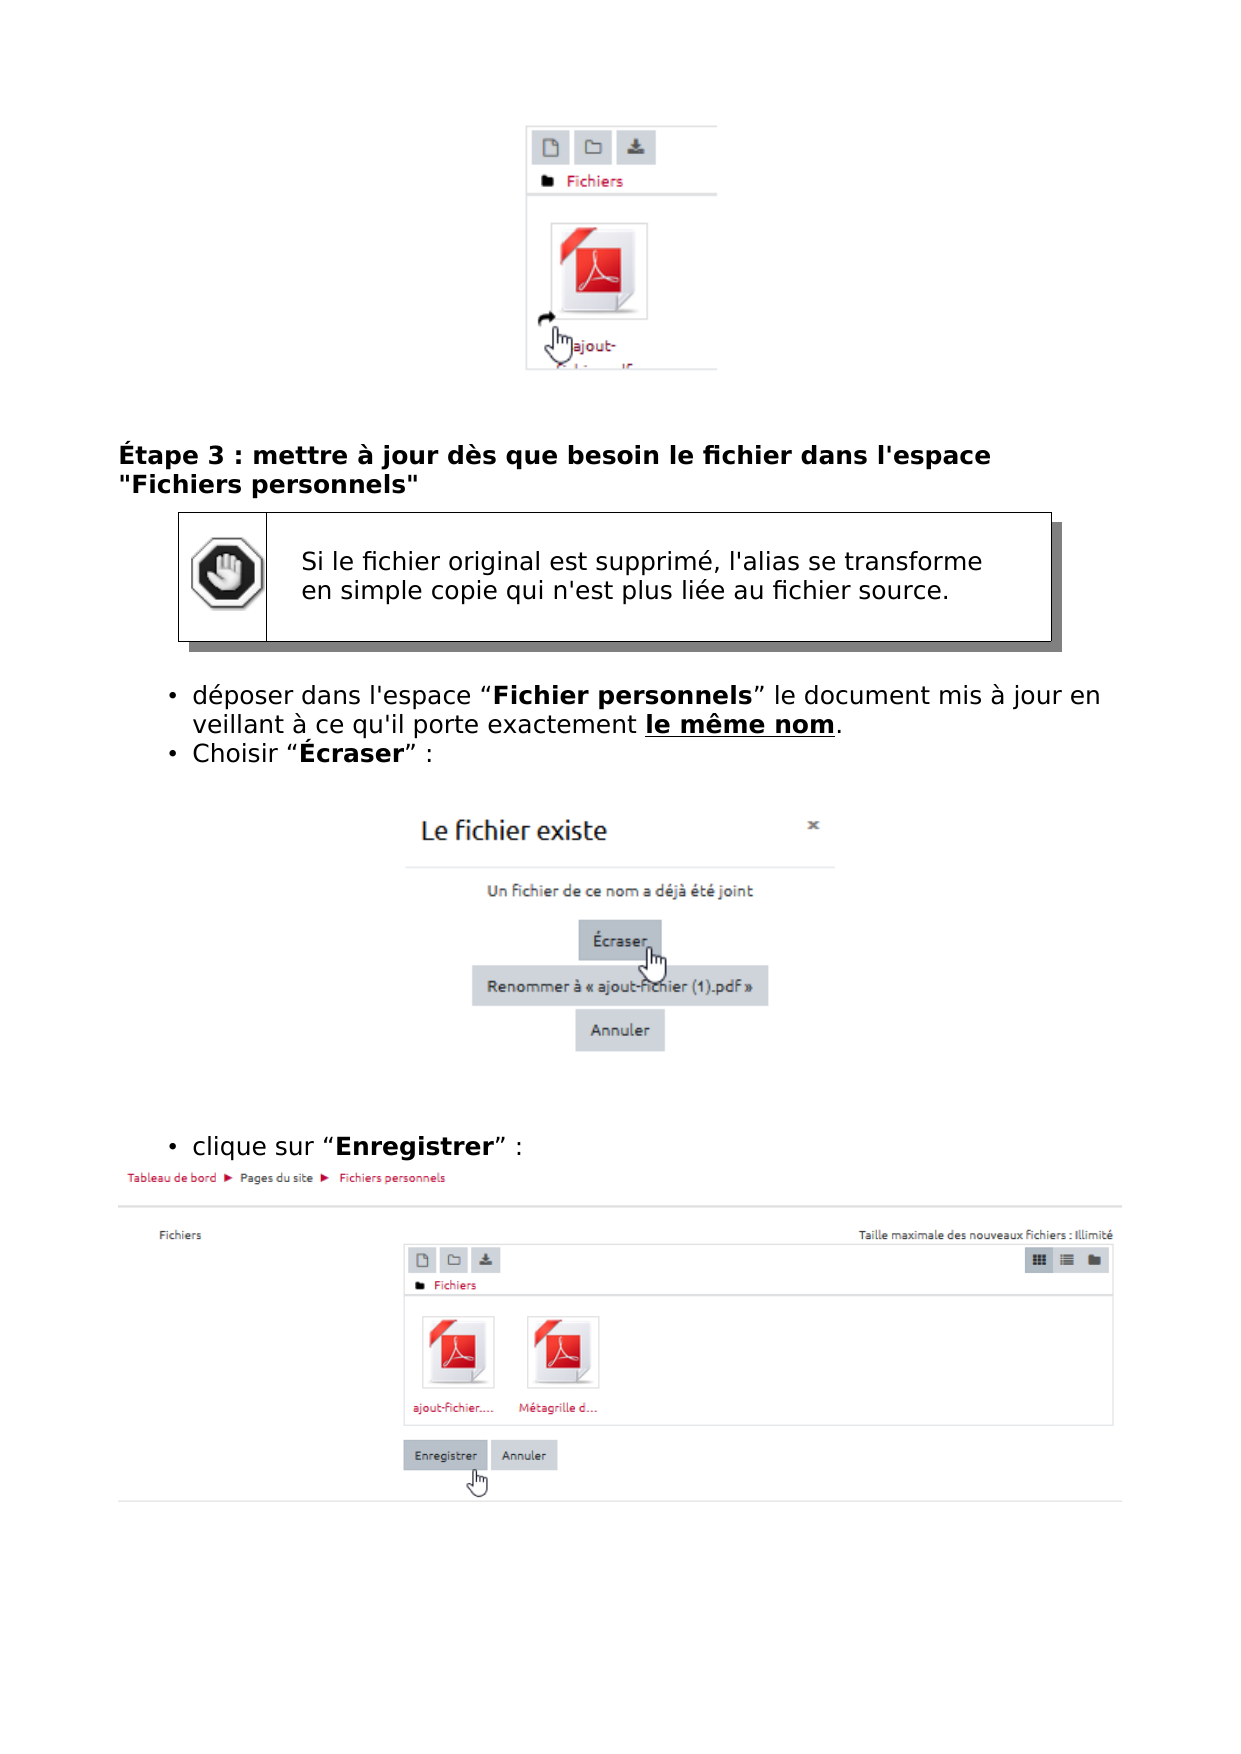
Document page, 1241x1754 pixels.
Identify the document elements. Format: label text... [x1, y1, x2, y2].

picture [405, 798, 835, 1061]
picture [118, 1161, 1123, 1503]
subtitle Étape 3 : mettre à jour dès que besoin le fichier dans l'espace "Fichiers personnels" [118, 441, 1122, 499]
table_header Si le fichier original est supprimé, l'alias se transforme en simple copie qui n'est plus liée au fichier source. [267, 513, 1051, 641]
picture [190, 535, 266, 611]
list clique sur “Enregistrer” : [177, 1132, 1122, 1161]
list déposer dans l'espace “Fichier personnels” le document mis à jour en veillant à ce qu'il porte exactement le même nom. [177, 681, 1122, 740]
list Choisir “Écraser” : [177, 740, 1122, 769]
table_header [179, 513, 266, 641]
picture [518, 118, 722, 375]
